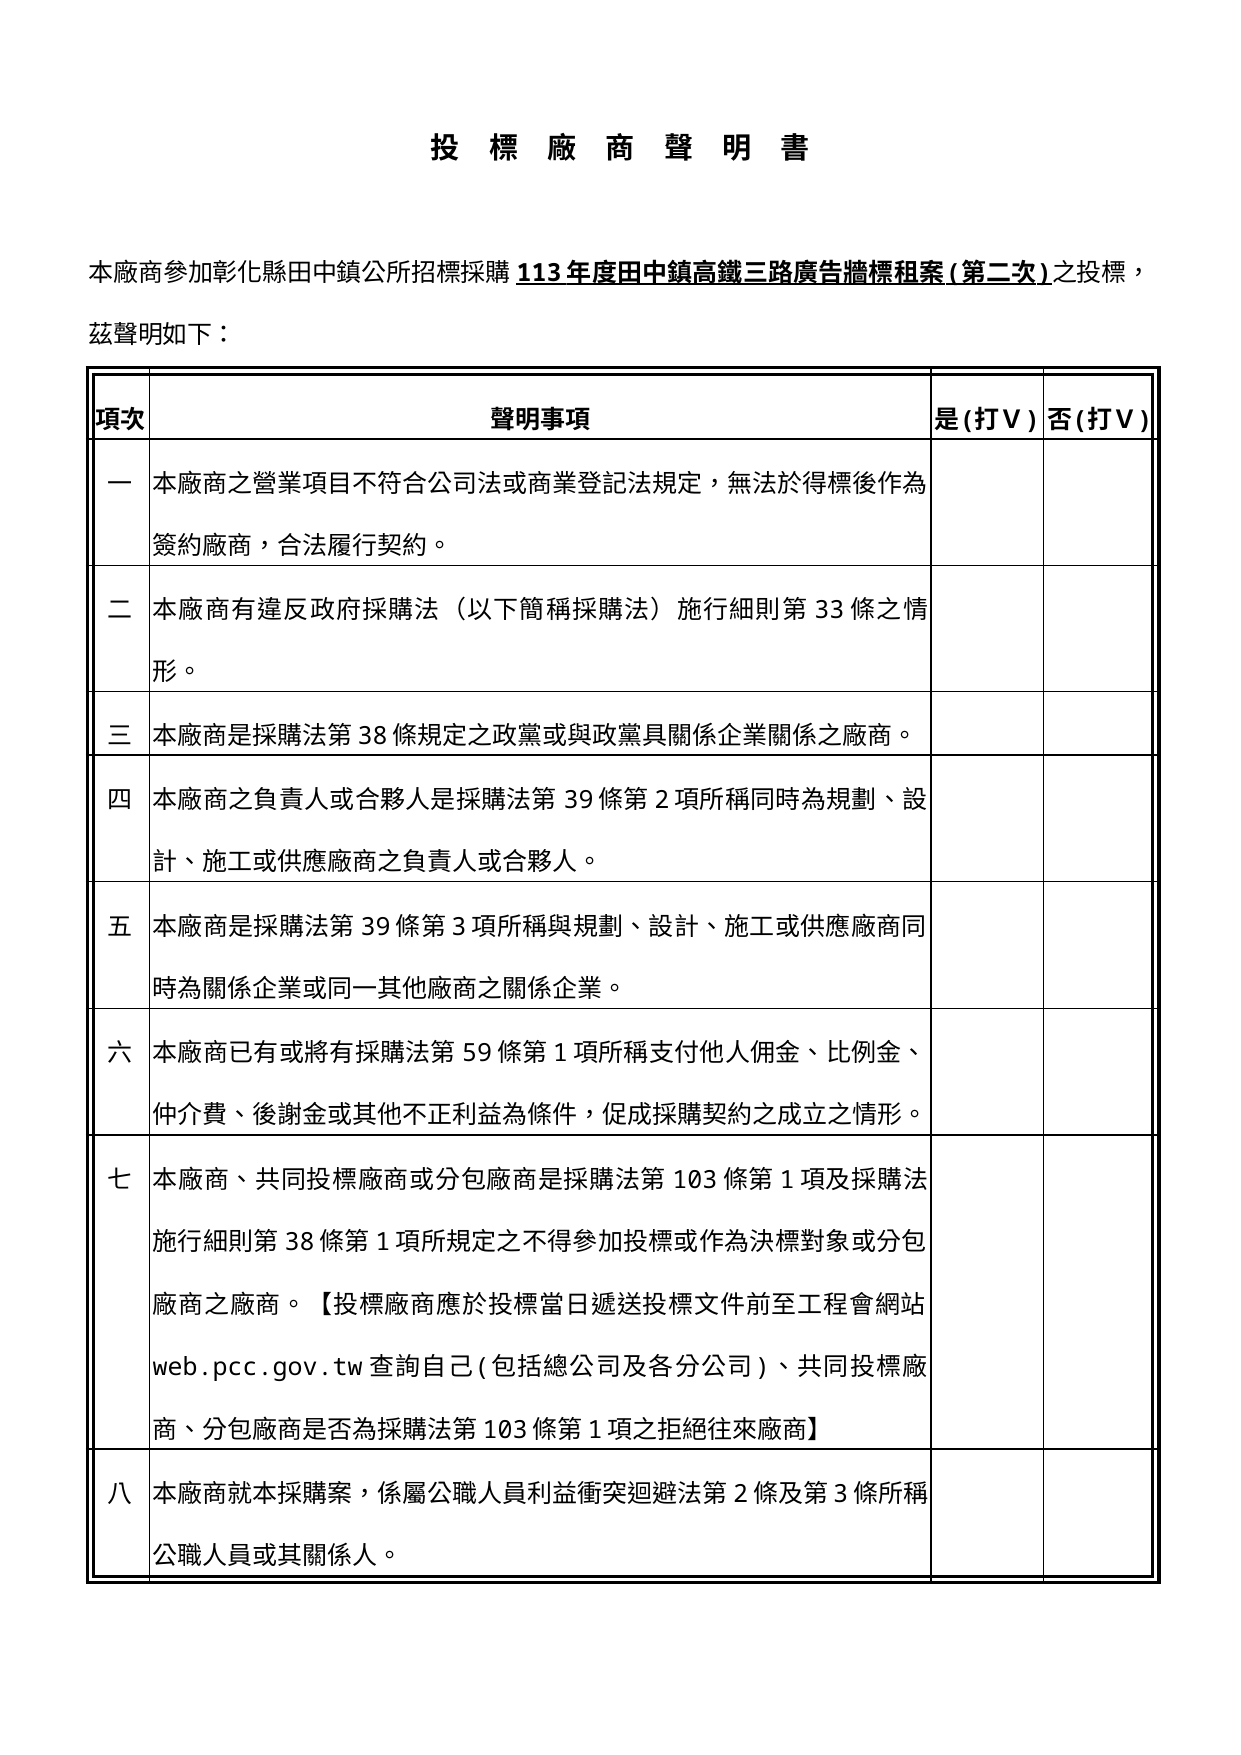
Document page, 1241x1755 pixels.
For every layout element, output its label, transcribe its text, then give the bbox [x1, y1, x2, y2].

table_cell 本廠商有違反政府採購法（以下簡稱採購法）施行細則第33條之情形。 [150, 566, 930, 691]
table_header 否(打Ｖ) [1044, 369, 1156, 438]
table_cell [1044, 1450, 1151, 1574]
table_cell 六 [95, 1009, 149, 1134]
table_cell [932, 440, 1043, 565]
table_header 是(打Ｖ) [932, 376, 1043, 438]
table_cell 三 [95, 692, 149, 754]
table_cell 本廠商是採購法第38條規定之政黨或與政黨具關係企業關係之廠商。 [150, 692, 930, 754]
table_cell 一 [95, 440, 149, 565]
table_cell 本廠商就本採購案，係屬公職人員利益衝突迴避法第2條及第3條所稱公職人員或其關係人。 [150, 1450, 930, 1574]
table_cell 本廠商之營業項目不符合公司法或商業登記法規定，無法於得標後作為簽約廠商，合法履行契約。 [150, 440, 930, 565]
table_cell [1044, 692, 1151, 754]
text 投 標 廠 商 聲 明 書 [89, 104, 1152, 166]
table_cell 八 [95, 1450, 149, 1574]
table_cell 本廠商已有或將有採購法第59條第1項所稱支付他人佣金、比例金、仲介費、後謝金或其他不正利益為條件，促成採購契約之成立之情形。 [150, 1009, 930, 1134]
table_cell [932, 1136, 1043, 1448]
table_header [932, 369, 1043, 373]
table_cell 四 [95, 756, 149, 881]
table_cell [1044, 566, 1151, 691]
table_cell [932, 756, 1043, 881]
table_cell [932, 692, 1043, 754]
table_cell 七 [95, 1136, 149, 1448]
table_cell [1044, 1009, 1151, 1134]
table_cell 五 [95, 882, 149, 1007]
table_header [150, 369, 930, 373]
table_cell [1044, 1136, 1151, 1448]
table_cell [932, 1450, 1043, 1574]
table_cell 本廠商、共同投標廠商或分包廠商是採購法第103條第1項及採購法施行細則第38條第1項所規定之不得參加投標或作為決標對象或分包廠商之廠商。【投標廠商應於投標當日遞送投標文件前至工程會網站web.pcc.gov.tw查詢自己(包括總公司及各分公司)、共同投標廠商、分包廠商是否為採購法第103條第1項之拒絕往來廠商】 [150, 1136, 930, 1448]
text 本廠商參加彰化縣田中鎮公所招標採購113年度田中鎮高鐵三路廣告牆標租案(第二次)之投標，茲聲明如下： [89, 229, 1152, 354]
table_cell 本廠商是採購法第39條第3項所稱與規劃、設計、施工或供應廠商同時為關係企業或同一其他廠商之關係企業。 [150, 882, 930, 1007]
table_cell [1044, 882, 1151, 1007]
table_cell 本廠商之負責人或合夥人是採購法第39條第2項所稱同時為規劃、設計、施工或供應廠商之負責人或合夥人。 [150, 756, 930, 881]
table_cell [932, 882, 1043, 1007]
table_header 聲明事項 [150, 376, 930, 438]
table_header 項次 [90, 369, 149, 438]
table_cell [932, 566, 1043, 691]
table_cell 二 [95, 566, 149, 691]
table_cell [932, 1009, 1043, 1134]
table_cell [1044, 756, 1151, 881]
table_cell [1044, 440, 1151, 565]
